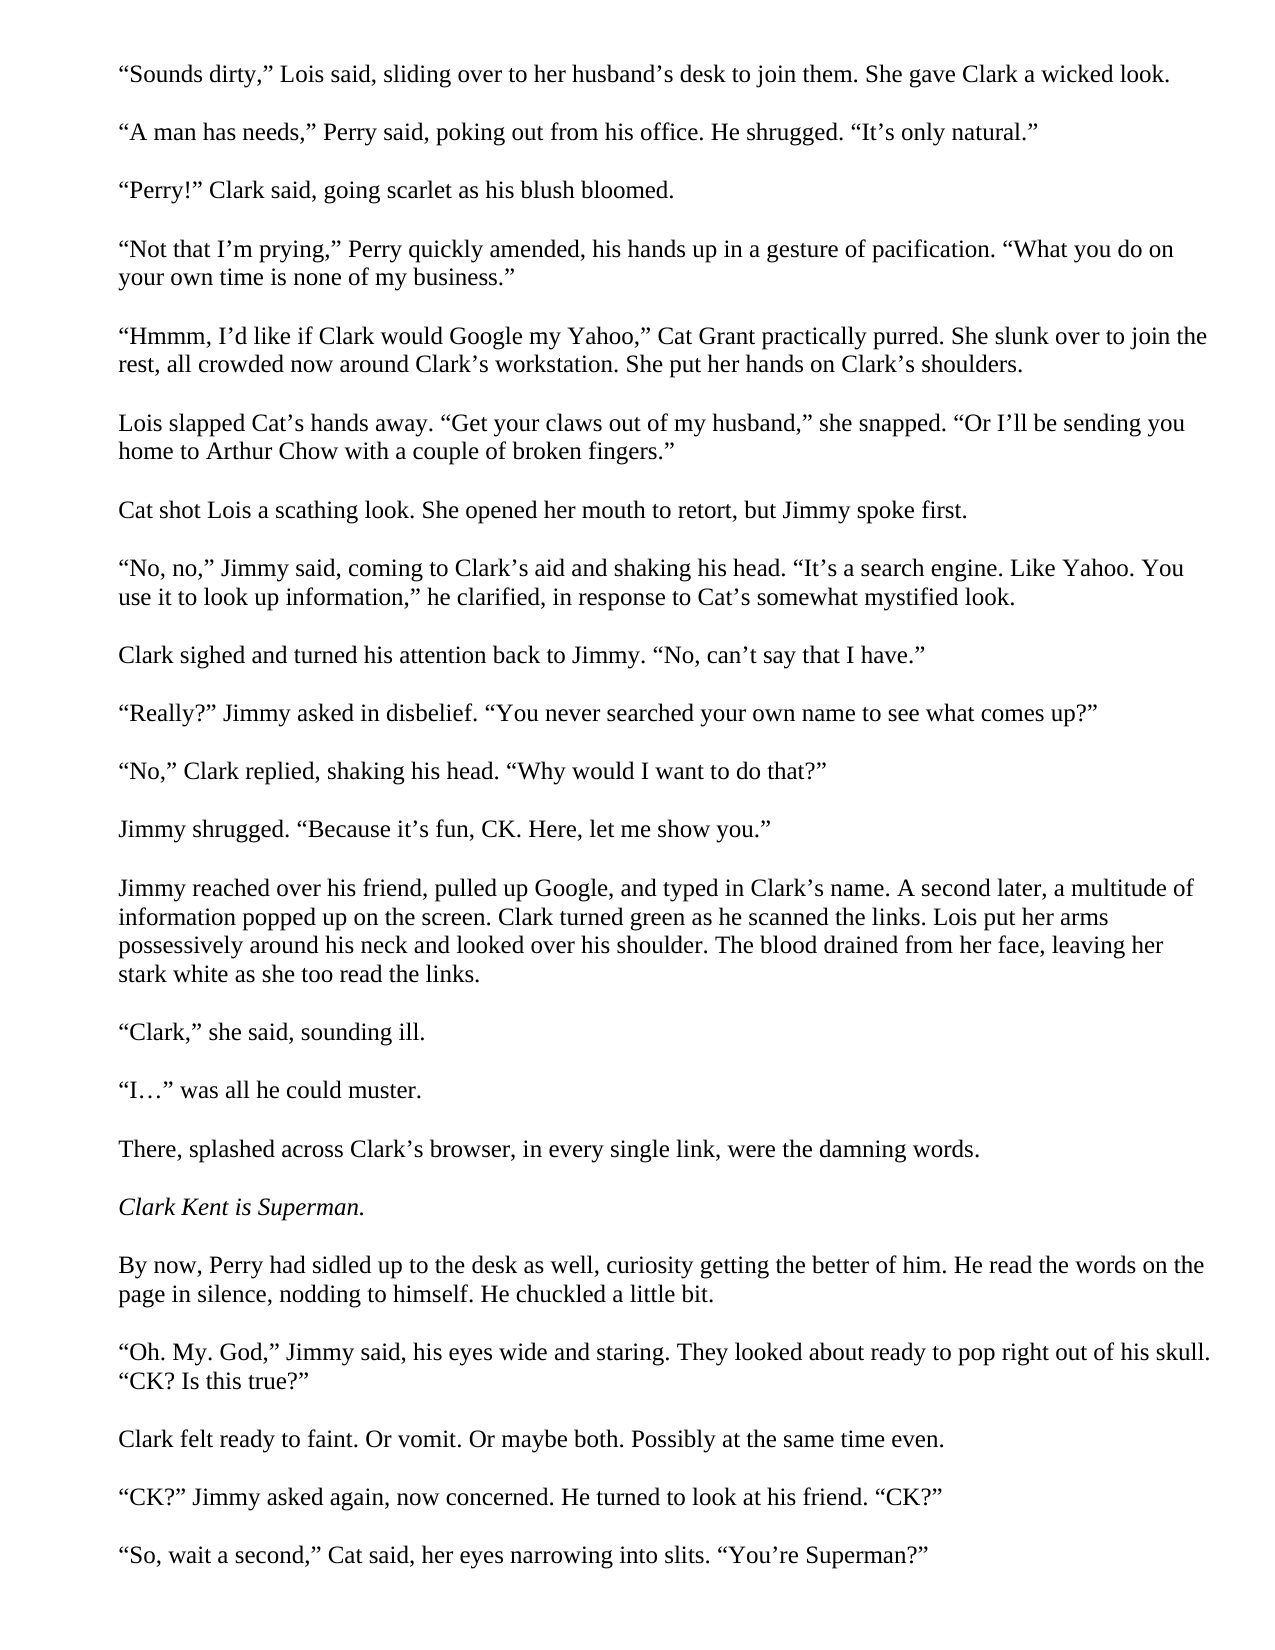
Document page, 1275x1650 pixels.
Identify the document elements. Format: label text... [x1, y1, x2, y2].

text Clark sighed and turned his attention back to Jimmy. “No, can’t say that I have.” [118, 640, 1216, 669]
text “Not that I’m prying,” Perry quickly amended, his hands up in a gesture of pacification. “What you do on your own time is none of my business.” [118, 234, 1216, 291]
text “A man has needs,” Perry said, poking out from his office. He shrugged. “It’s only natural.” [118, 117, 1216, 146]
text Jimmy reached over his friend, pulled up Google, and typed in Clark’s name. A second later, a multitude of information popped up on the screen. Clark turned green as he scanned the links. Lois put her arms possessively around his neck and looked over his shoulder. The blood drained from her face, leaving her stark white as she too read the links. [118, 873, 1216, 988]
text “Oh. My. God,” Jimmy said, his eyes wide and staring. They looked about ready to pop right out of his skull. “CK? Is this true?” [118, 1337, 1216, 1395]
text Clark Kent is Superman. [118, 1192, 1216, 1221]
text There, splashed across Clark’s browser, in every single link, were the damning words. [118, 1134, 1216, 1162]
text “So, wait a second,” Cat said, her eyes narrowing into slits. “You’re Superman?” [118, 1541, 1216, 1569]
text Lois slapped Cat’s hands away. “Get your claws out of my husband,” she snapped. “Or I’ll be sending you home to Arthur Chow with a couple of broken fingers.” [118, 408, 1216, 465]
text Jimmy shrugged. “Because it’s fun, CK. Here, let me show you.” [118, 814, 1216, 843]
text “CK?” Jimmy asked again, now concerned. He turned to look at his friend. “CK?” [118, 1482, 1216, 1511]
text “No, no,” Jimmy said, coming to Clark’s aid and shaking his head. “It’s a search engine. Like Yahoo. You use it to look up information,” he clarified, in response to Cat’s somewhat mystified look. [118, 553, 1216, 610]
text “Really?” Jimmy asked in disbelief. “You never searched your own name to see what comes up?” [118, 698, 1216, 727]
text Cat shot Lois a scathing look. She opened her mouth to retort, but Jimmy spoke first. [118, 495, 1216, 523]
text “Hmmm, I’d like if Clark would Google my Yahoo,” Cat Grant practically purred. She slunk over to join the rest, all crowded now around Clark’s workstation. She put her hands on Clark’s shoulders. [118, 321, 1216, 378]
text “Perry!” Clark said, going scarlet as his blush bloomed. [118, 176, 1216, 204]
text By now, Perry had sidled up to the desk as well, curiosity getting the better of him. He read the words on the page in silence, nodding to himself. He chuckled a little bit. [118, 1250, 1216, 1308]
text Clark felt ready to faint. Or vomit. Or maybe both. Possibly at the same time even. [118, 1424, 1216, 1453]
text “Clark,” she said, sounding ill. [118, 1017, 1216, 1046]
text “No,” Clark replied, shaking his head. “Why would I want to do that?” [118, 756, 1216, 785]
text “I…” was all he could muster. [118, 1076, 1216, 1104]
text “Sounds dirty,” Lois said, sliding over to her husband’s desk to join them. She gave Clark a wicked look. [118, 59, 1216, 88]
